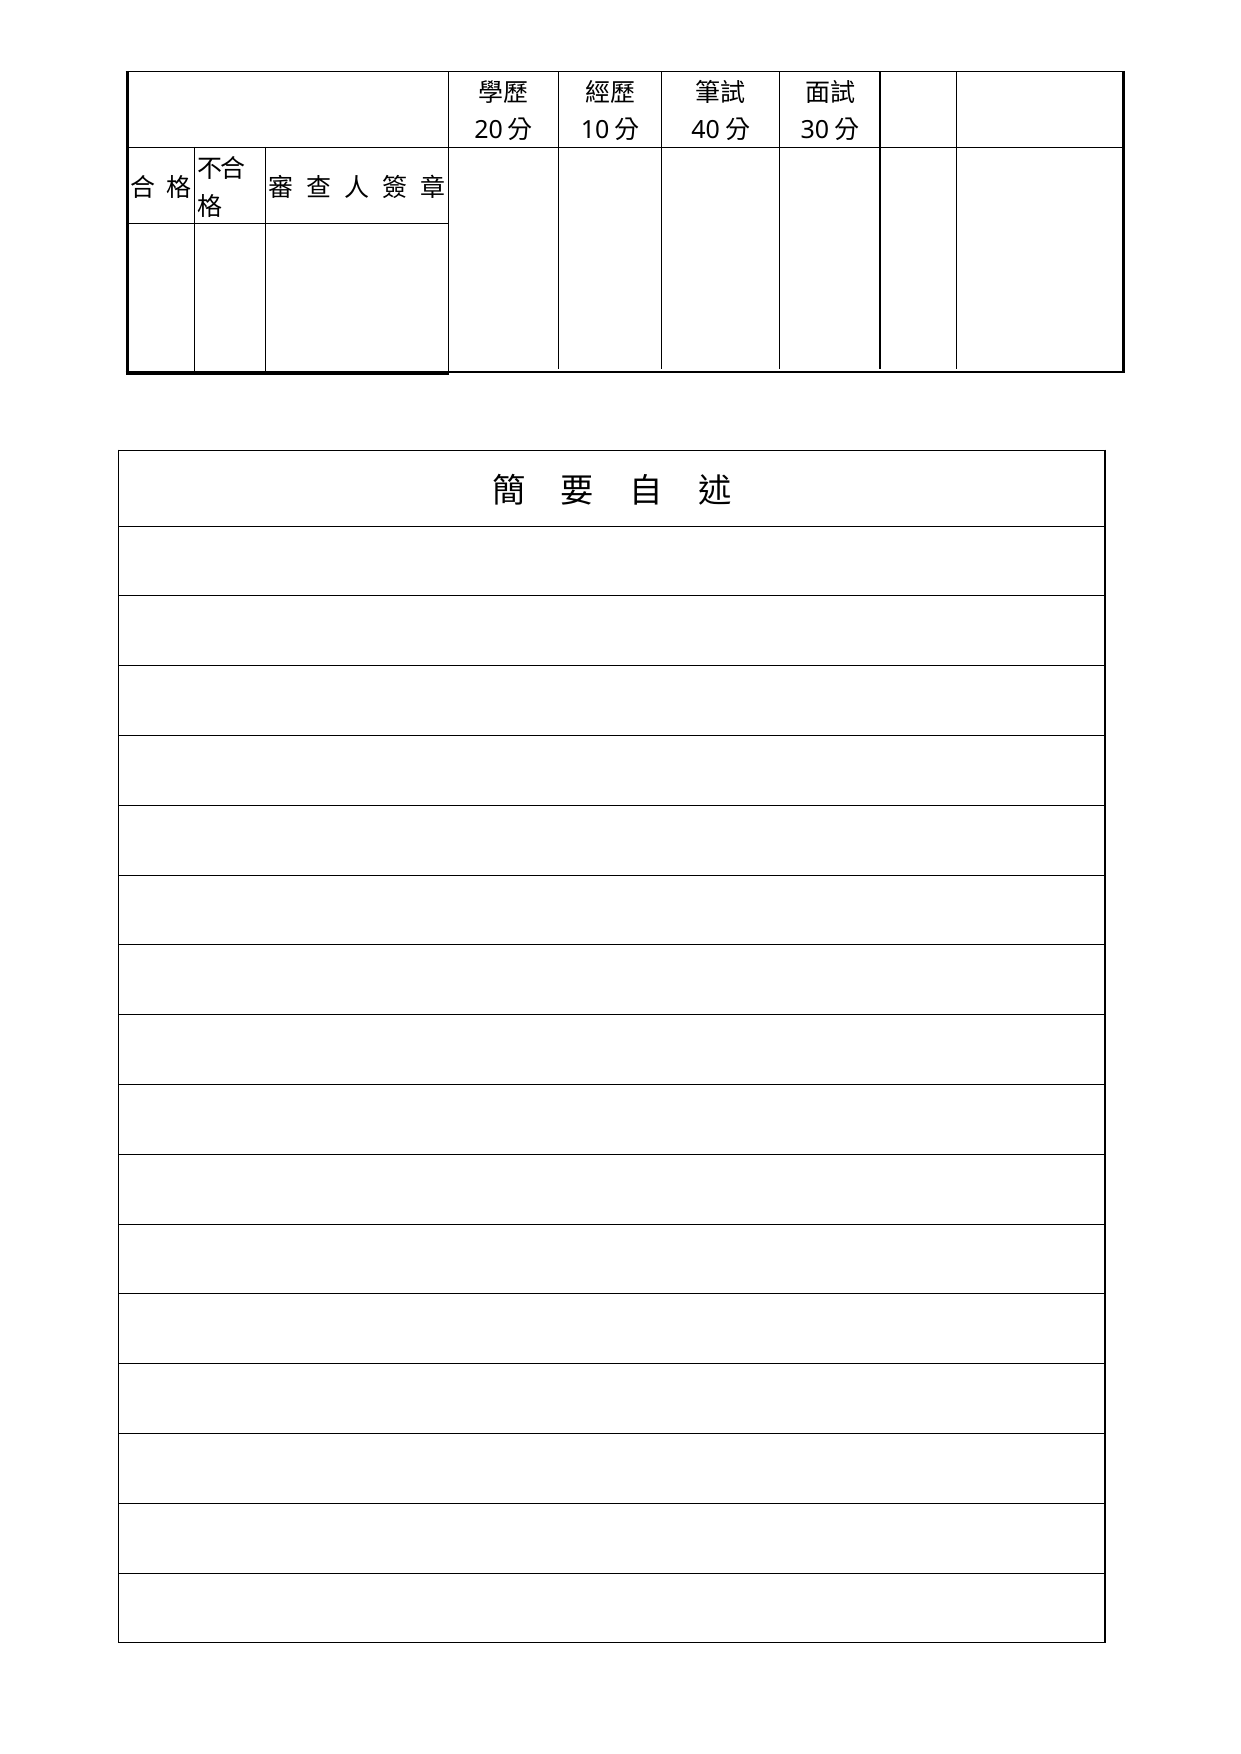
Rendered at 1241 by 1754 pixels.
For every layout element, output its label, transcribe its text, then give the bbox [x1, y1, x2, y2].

table_cell [119, 1155, 1104, 1223]
table_cell [119, 1434, 1104, 1503]
table_cell [119, 1504, 1104, 1572]
table_cell [880, 148, 957, 371]
table_cell [119, 1574, 1104, 1642]
table_cell 學歷 20分 [449, 72, 558, 147]
table_cell [119, 876, 1104, 944]
table_cell [881, 72, 956, 147]
table_cell 筆試 40分 [662, 72, 779, 147]
table_cell [119, 596, 1104, 665]
table_cell [957, 148, 1122, 371]
table_cell [780, 148, 880, 371]
table_cell 面試 30分 [780, 72, 879, 147]
table_cell [119, 1085, 1104, 1154]
table_cell 經歷 10分 [559, 72, 661, 147]
table_cell [129, 72, 448, 147]
table_cell [449, 148, 558, 371]
table_header 簡 要 自 述 [119, 451, 1104, 526]
table_cell [119, 1225, 1104, 1293]
table_cell [119, 1364, 1104, 1433]
table_cell [661, 148, 779, 371]
table_cell [119, 1294, 1104, 1363]
table_cell [957, 72, 1122, 147]
table_cell [195, 224, 265, 371]
table_cell [266, 224, 448, 371]
table_cell [119, 527, 1104, 595]
table_cell [119, 666, 1104, 735]
table_cell 不合格 [195, 148, 265, 223]
table_cell [119, 736, 1104, 805]
table_cell [129, 224, 194, 371]
table_cell 合格 [129, 148, 194, 223]
table_cell [558, 148, 661, 371]
table_cell 審查人簽章 [266, 148, 448, 223]
table_cell [119, 945, 1104, 1014]
table_cell [119, 1015, 1104, 1084]
table_cell [119, 806, 1104, 874]
